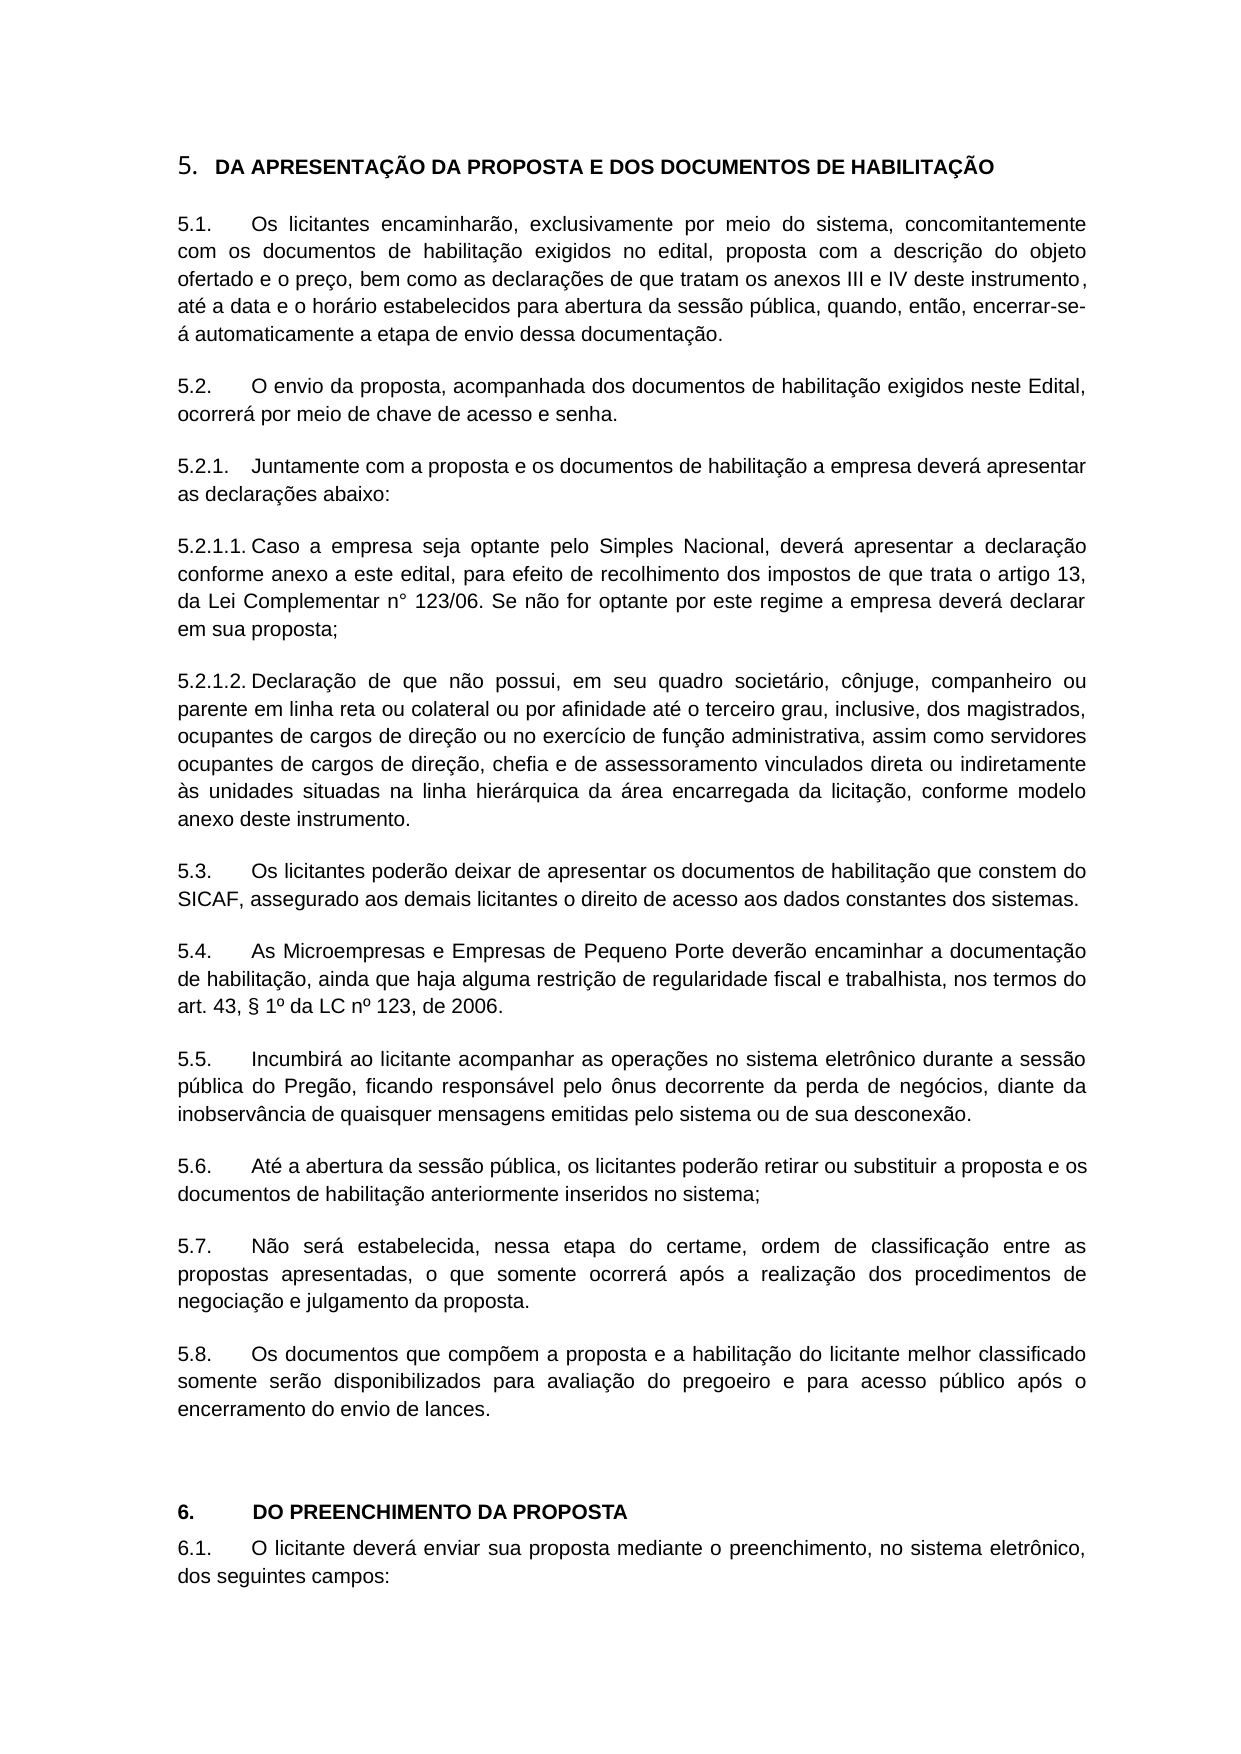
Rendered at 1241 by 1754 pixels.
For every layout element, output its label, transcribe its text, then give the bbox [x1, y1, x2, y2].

list Não será estabelecida, nessa etapa do certame, ordem de classificação entre as propostas apresentadas, o que somente ocorrerá após a realização dos procedimentos de negociação e julgamento da proposta. [177, 1234, 1087, 1313]
list Os licitantes encaminharão, exclusivamente por meio do sistema, concomitantemente com os documentos de habilitação exigidos no edital, proposta com a descrição do objeto ofertado e o preço, bem como as declarações de que tratam os anexos III e IV deste instrumento, até a data e o horário estabelecidos para abertura da sessão pública, quando, então, encerrar-se-á automaticamente a etapa de envio dessa documentação. [177, 212, 1087, 346]
list DA APRESENTAÇÃO DA PROPOSTA E DOS DOCUMENTOS DE HABILITAÇÃO [177, 148, 1087, 182]
list As Microempresas e Empresas de Pequeno Porte deverão encaminhar a documentação de habilitação, ainda que haja alguma restrição de regularidade fiscal e trabalhista, nos termos do art. 43, § 1º da LC nº 123, de 2006. [177, 939, 1087, 1018]
list Declaração de que não possui, em seu quadro societário, cônjuge, companheiro ou parente em linha reta ou colateral ou por afinidade até o terceiro grau, inclusive, dos magistrados, ocupantes de cargos de direção ou no exercício de função administrativa, assim como servidores ocupantes de cargos de direção, chefia e de assessoramento vinculados direta ou indiretamente às unidades situadas na linha hierárquica da área encarregada da licitação, conforme modelo anexo deste instrumento. [177, 669, 1087, 831]
list O licitante deverá enviar sua proposta mediante o preenchimento, no sistema eletrônico, dos seguintes campos: [177, 1536, 1087, 1588]
list Até a abertura da sessão pública, os licitantes poderão retirar ou substituir a proposta e os documentos de habilitação anteriormente inseridos no sistema; [177, 1154, 1087, 1206]
list Os licitantes poderão deixar de apresentar os documentos de habilitação que constem do SICAF, assegurado aos demais licitantes o direito de acesso aos dados constantes dos sistemas. [177, 859, 1087, 911]
list Os documentos que compõem a proposta e a habilitação do licitante melhor classificado somente serão disponibilizados para avaliação do pregoeiro e para acesso público após o encerramento do envio de lances. [177, 1342, 1087, 1421]
list DO PREENCHIMENTO DA PROPOSTA [177, 1500, 1087, 1524]
list Incumbirá ao licitante acompanhar as operações no sistema eletrônico durante a sessão pública do Pregão, ficando responsável pelo ônus decorrente da perda de negócios, diante da inobservância de quaisquer mensagens emitidas pelo sistema ou de sua desconexão. [177, 1047, 1087, 1126]
list Caso a empresa seja optante pelo Simples Nacional, deverá apresentar a declaração conforme anexo a este edital, para efeito de recolhimento dos impostos de que trata o artigo 13, da Lei Complementar n° 123/06. Se não for optante por este regime a empresa deverá declarar em sua proposta; [177, 534, 1087, 641]
list O envio da proposta, acompanhada dos documentos de habilitação exigidos neste Edital, ocorrerá por meio de chave de acesso e senha. [177, 374, 1087, 426]
list Juntamente com a proposta e os documentos de habilitação a empresa deverá apresentar as declarações abaixo: [177, 454, 1087, 506]
